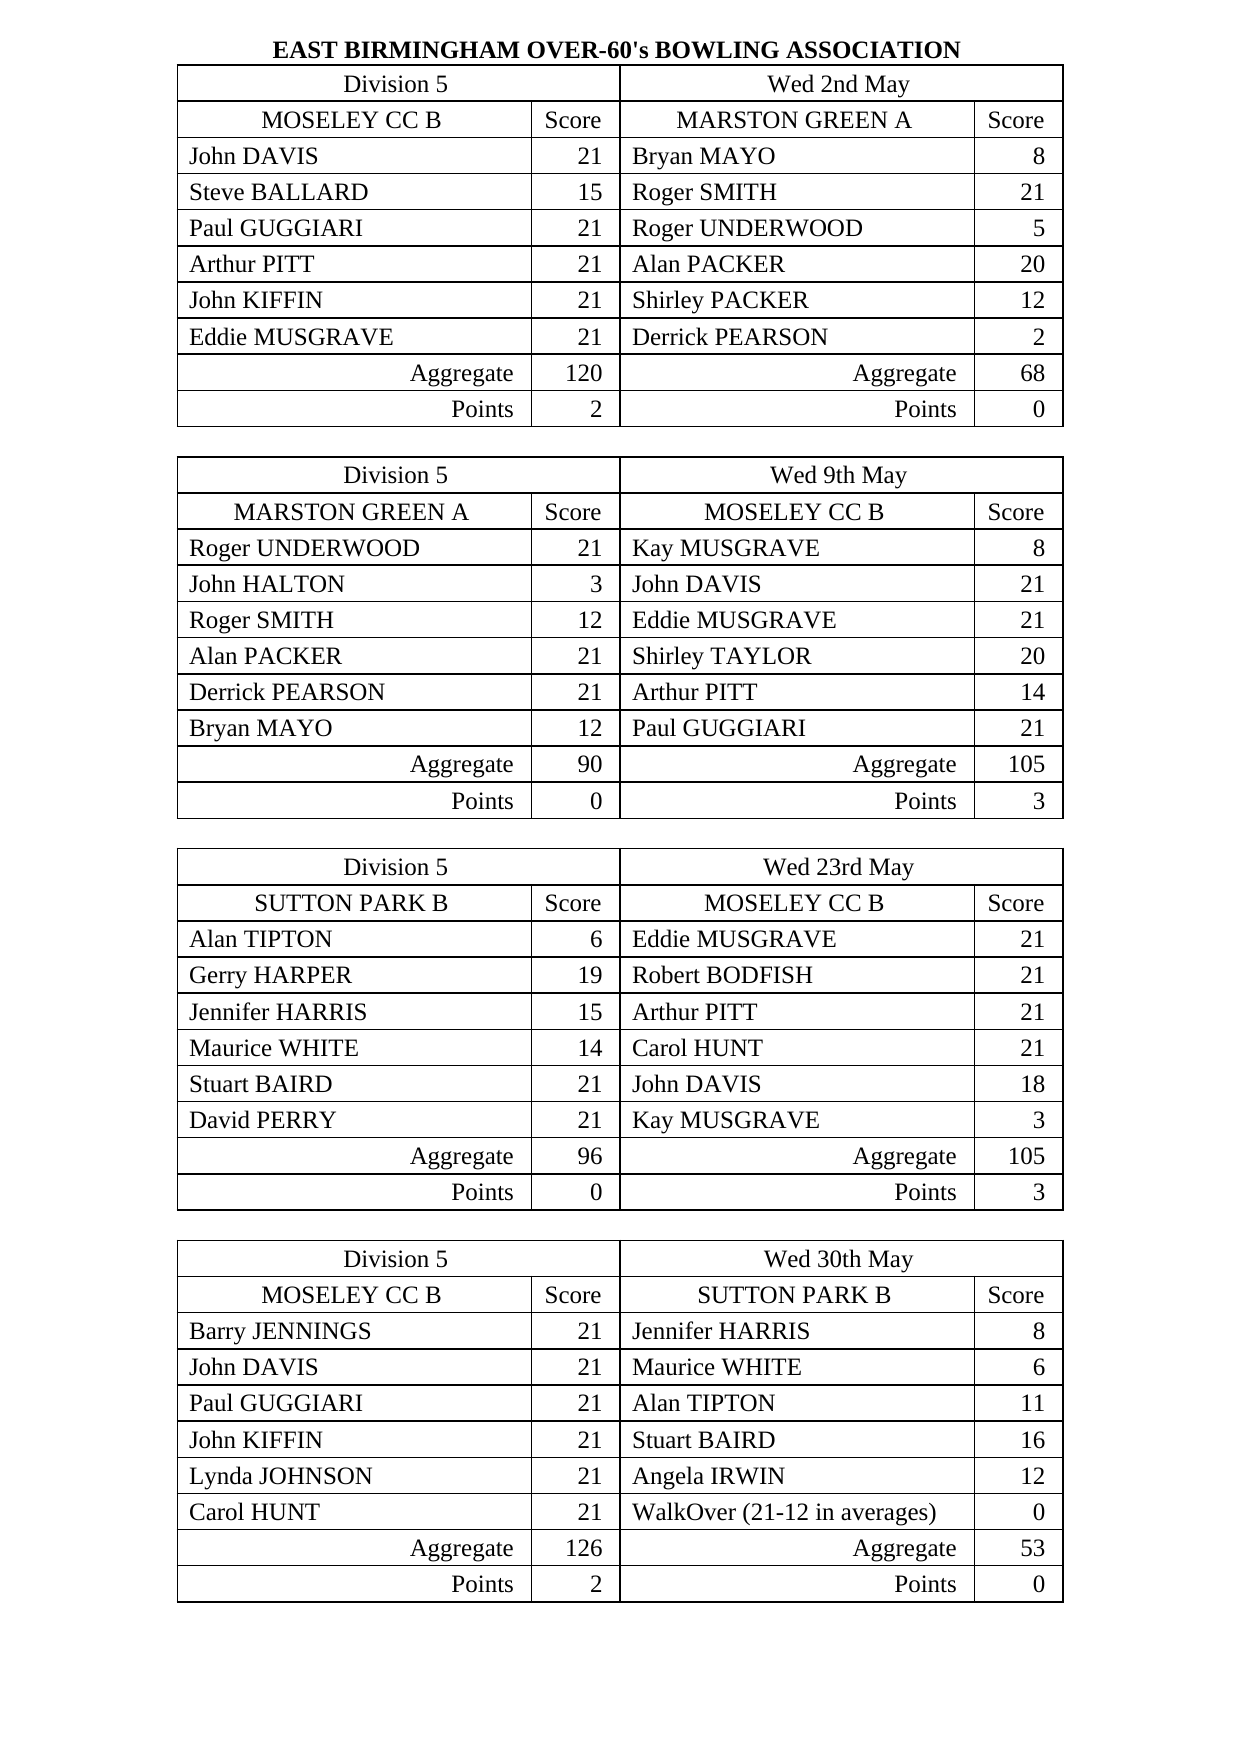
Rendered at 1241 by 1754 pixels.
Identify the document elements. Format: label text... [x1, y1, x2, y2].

table_cell 90 [532, 747, 619, 781]
table_cell 8 [975, 138, 1062, 173]
table_cell 14 [975, 675, 1062, 709]
table_cell 14 [532, 1030, 619, 1064]
table_cell Aggregate [178, 747, 531, 781]
table_cell Aggregate [621, 1138, 974, 1173]
table_cell 0 [975, 391, 1062, 426]
table_cell Score [975, 886, 1062, 920]
table_cell Carol HUNT [178, 1494, 531, 1529]
table_header Division 5 [178, 849, 619, 884]
table_cell Roger SMITH [178, 602, 531, 637]
table_cell 12 [975, 1458, 1062, 1492]
table_cell Alan PACKER [178, 638, 531, 673]
table_cell 0 [975, 1494, 1062, 1529]
table_cell 21 [532, 1386, 619, 1420]
table_cell MARSTON GREEN A [178, 494, 531, 528]
table_header Wed 9th May [621, 458, 1062, 492]
table_cell John DAVIS [621, 566, 974, 601]
table_cell Eddie MUSGRAVE [621, 922, 974, 956]
table_cell 3 [532, 566, 619, 601]
table_cell Points [621, 1175, 974, 1209]
table_cell 68 [975, 355, 1062, 389]
table_cell Jennifer HARRIS [178, 994, 531, 1028]
table_cell 19 [532, 958, 619, 992]
table_cell 20 [975, 247, 1062, 281]
table_header Division 5 [178, 458, 619, 492]
table_cell Score [532, 102, 619, 136]
table_cell MOSELEY CC B [621, 494, 974, 528]
table_cell Kay MUSGRAVE [621, 530, 974, 564]
table_cell 126 [532, 1530, 619, 1565]
table_cell 3 [975, 1102, 1062, 1137]
table_cell 15 [532, 174, 619, 209]
table_cell Score [975, 102, 1062, 136]
table_cell Score [532, 494, 619, 528]
table_cell Lynda JOHNSON [178, 1458, 531, 1492]
table_cell Points [178, 1566, 531, 1601]
table_cell David PERRY [178, 1102, 531, 1137]
table_cell Stuart BAIRD [621, 1422, 974, 1456]
table_cell 21 [532, 1066, 619, 1101]
table_cell John KIFFIN [178, 283, 531, 317]
table_cell 21 [532, 1422, 619, 1456]
table_cell Aggregate [178, 355, 531, 389]
table_header Division 5 [178, 66, 619, 100]
table_cell Eddie MUSGRAVE [621, 602, 974, 637]
table_cell Kay MUSGRAVE [621, 1102, 974, 1137]
table_cell John HALTON [178, 566, 531, 601]
table_cell 21 [532, 1313, 619, 1348]
table_cell Eddie MUSGRAVE [178, 319, 531, 353]
table_cell 21 [532, 283, 619, 317]
table_cell 21 [975, 958, 1062, 992]
table_cell Arthur PITT [178, 247, 531, 281]
table_cell Derrick PEARSON [178, 675, 531, 709]
table_cell 6 [532, 922, 619, 956]
table_cell Roger SMITH [621, 174, 974, 209]
table_cell 21 [975, 994, 1062, 1028]
table_cell 21 [975, 174, 1062, 209]
table_cell Bryan MAYO [621, 138, 974, 173]
table_cell 2 [532, 391, 619, 426]
table_cell 12 [532, 711, 619, 745]
table_cell Alan PACKER [621, 247, 974, 281]
table_cell Carol HUNT [621, 1030, 974, 1064]
table_cell Barry JENNINGS [178, 1313, 531, 1348]
table_cell John DAVIS [621, 1066, 974, 1101]
table_cell MOSELEY CC B [178, 1277, 531, 1312]
table_cell 96 [532, 1138, 619, 1173]
table_cell Steve BALLARD [178, 174, 531, 209]
table_cell MARSTON GREEN A [621, 102, 974, 136]
table_cell Paul GUGGIARI [621, 711, 974, 745]
table_cell Maurice WHITE [178, 1030, 531, 1064]
table_header Wed 2nd May [621, 66, 1062, 100]
table_cell 105 [975, 747, 1062, 781]
table_cell Aggregate [178, 1138, 531, 1173]
table_cell Bryan MAYO [178, 711, 531, 745]
table_cell Alan TIPTON [178, 922, 531, 956]
table_cell 5 [975, 210, 1062, 245]
table_cell Points [178, 391, 531, 426]
table_cell Points [621, 783, 974, 817]
table_cell Jennifer HARRIS [621, 1313, 974, 1348]
table_cell 3 [975, 1175, 1062, 1209]
table_cell John DAVIS [178, 1350, 531, 1384]
table_cell 11 [975, 1386, 1062, 1420]
table_header Wed 23rd May [621, 849, 1062, 884]
table_cell Score [532, 886, 619, 920]
table_cell Points [621, 1566, 974, 1601]
table_cell 21 [975, 1030, 1062, 1064]
table_cell 21 [975, 711, 1062, 745]
table_cell Roger UNDERWOOD [178, 530, 531, 564]
table_cell 8 [975, 1313, 1062, 1348]
table_cell 3 [975, 783, 1062, 817]
table_cell Aggregate [621, 355, 974, 389]
table_cell Paul GUGGIARI [178, 210, 531, 245]
table_cell 21 [532, 319, 619, 353]
table_cell SUTTON PARK B [178, 886, 531, 920]
table_cell MOSELEY CC B [178, 102, 531, 136]
table_cell Aggregate [621, 1530, 974, 1565]
table_cell WalkOver (21-12 in averages) [621, 1494, 974, 1529]
table_cell SUTTON PARK B [621, 1277, 974, 1312]
table_cell Roger UNDERWOOD [621, 210, 974, 245]
table_cell Points [178, 783, 531, 817]
table_cell 2 [532, 1566, 619, 1601]
table_cell 120 [532, 355, 619, 389]
table_cell Derrick PEARSON [621, 319, 974, 353]
table_cell Aggregate [178, 1530, 531, 1565]
table_cell 12 [532, 602, 619, 637]
table_cell Angela IRWIN [621, 1458, 974, 1492]
table_cell 15 [532, 994, 619, 1028]
table_cell Arthur PITT [621, 675, 974, 709]
table_cell 8 [975, 530, 1062, 564]
table_cell Robert BODFISH [621, 958, 974, 992]
table_cell 0 [532, 783, 619, 817]
table_cell Shirley TAYLOR [621, 638, 974, 673]
table_cell Points [621, 391, 974, 426]
table_cell 53 [975, 1530, 1062, 1565]
table_cell Arthur PITT [621, 994, 974, 1028]
table_cell 2 [975, 319, 1062, 353]
table_cell John DAVIS [178, 138, 531, 173]
table_cell 21 [532, 1494, 619, 1529]
table_cell 21 [532, 1102, 619, 1137]
table_cell 6 [975, 1350, 1062, 1384]
table_cell 12 [975, 283, 1062, 317]
table_cell Alan TIPTON [621, 1386, 974, 1420]
table_cell Stuart BAIRD [178, 1066, 531, 1101]
table_cell John KIFFIN [178, 1422, 531, 1456]
table_cell Score [975, 1277, 1062, 1312]
table_cell 105 [975, 1138, 1062, 1173]
table_cell Maurice WHITE [621, 1350, 974, 1384]
table_cell 21 [532, 210, 619, 245]
table_cell Score [975, 494, 1062, 528]
table_cell 16 [975, 1422, 1062, 1456]
table_cell 21 [532, 1458, 619, 1492]
table_header Division 5 [178, 1241, 619, 1276]
table_cell 21 [532, 247, 619, 281]
table_cell 0 [532, 1175, 619, 1209]
table_cell MOSELEY CC B [621, 886, 974, 920]
table_cell 21 [532, 530, 619, 564]
table_header Wed 30th May [621, 1241, 1062, 1276]
table_cell Points [178, 1175, 531, 1209]
table_cell Shirley PACKER [621, 283, 974, 317]
table_cell Aggregate [621, 747, 974, 781]
table_cell 21 [975, 922, 1062, 956]
table_cell 21 [975, 602, 1062, 637]
table_cell 21 [532, 138, 619, 173]
table_cell 21 [532, 675, 619, 709]
table_cell 21 [532, 638, 619, 673]
table_cell 21 [532, 1350, 619, 1384]
table_cell 21 [975, 566, 1062, 601]
table_cell Score [532, 1277, 619, 1312]
table_cell Paul GUGGIARI [178, 1386, 531, 1420]
table_cell Gerry HARPER [178, 958, 531, 992]
table_cell 20 [975, 638, 1062, 673]
table_cell 18 [975, 1066, 1062, 1101]
table_cell 0 [975, 1566, 1062, 1601]
